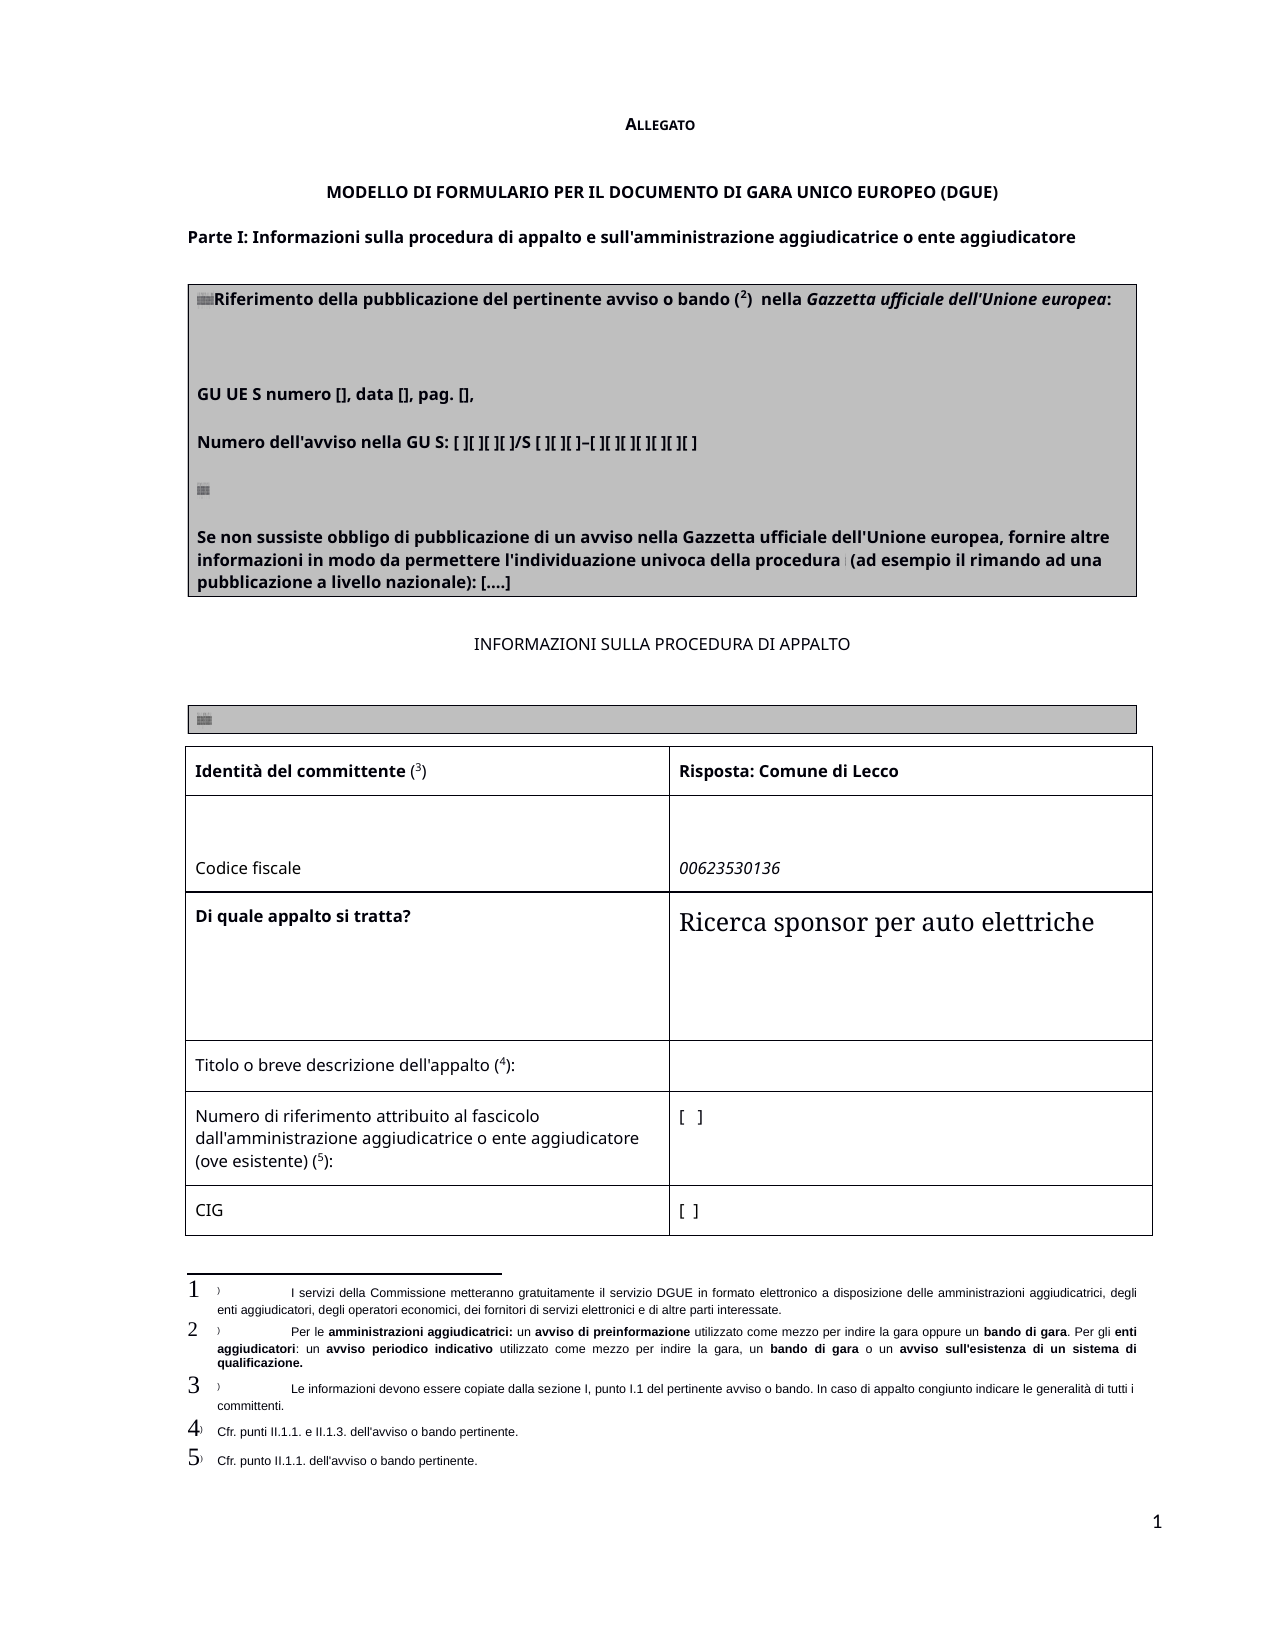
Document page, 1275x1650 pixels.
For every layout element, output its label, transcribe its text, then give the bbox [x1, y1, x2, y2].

table_cell Codice fiscale [186, 796, 669, 891]
subtitle Allegato [187, 112, 1137, 135]
table_cell 00623530136 [670, 796, 1152, 891]
text Se non sussiste obbligo di pubblicazione di un avviso nella Gazzetta ufficiale dell'Unione europea, fornire altre informazioni in modo da permettere l'individuazione univoca della procedura di appalto (ad esempio il rimando ad una pubblicazione a livello nazionale): [….] [189, 522, 1136, 596]
title Informazioni sulla procedura di appalto [187, 632, 1137, 655]
text Numero dell'avviso nella GU S: [ ][ ][ ][ ]/S [ ][ ][ ]–[ ][ ][ ][ ][ ][ ][ ] [189, 427, 1136, 453]
title Parte I: Informazioni sulla procedura di appalto e sull'amministrazione aggiudicatrice o ente aggiudicatore [187, 226, 1137, 249]
table_cell [670, 1041, 1152, 1091]
text Le informazioni richieste dalla parte I saranno acquisite automaticamente a condizione che per generare e compilare il DGUE sia utilizzato il servizio DGUE in formato elettronico. In caso contrario tali informazioni devono essere inserite dall'operatore economico. [189, 706, 1136, 733]
table_cell [ ] [670, 1092, 1152, 1185]
text Modello di formulario per il documento di gara unico europeo (DGUE) [187, 181, 1137, 203]
text GU UE S numero [], data [], pag. [], [189, 379, 1136, 405]
table_cell Titolo o breve descrizione dell'appalto (): [186, 1041, 669, 1091]
table_header Risposta: Comune di Lecco [670, 747, 1152, 795]
text Se non è pubblicato un avviso di indizione di gara nella GU UE, l'amministrazione aggiudicatrice o l'ente aggiudicatore deve compilare le informazioni in modo da permettere l'individuazione univoca della procedura di appalto: [189, 475, 1136, 501]
text ) Per le amministrazioni aggiudicatrici: un avviso di preinformazione utilizzato come mezzo per indire la gara oppure un bando di gara. Per gli enti aggiudicatori: un avviso periodico indicativo utilizzato come mezzo per indire la gara, un bando di gara o un avviso sull'esistenza di un sistema di qualificazione. [187, 1317, 1137, 1370]
table_header Identità del committente () [186, 747, 669, 795]
table_cell Di quale appalto si tratta? [186, 893, 669, 1040]
table_cell Ricerca sponsor per auto elettriche [670, 893, 1152, 1040]
table_cell Numero di riferimento attribuito al fascicolo dall'amministrazione aggiudicatrice o ente aggiudicatore (ove esistente) (): [186, 1092, 669, 1185]
table_cell CIG [186, 1186, 669, 1235]
text Per le procedure di appalto per le quali è stato pubblicato un avviso di indizione di gara nella Gazzetta ufficiale dell'Unione europea le informazioni richieste dalla parte I saranno acquisite automaticamente, a condizione che per generare e compilare il DGUE sia utilizzato il servizio DGUE elettronico (). Riferimento della pubblicazione del pertinente avviso o bando () nella Gazzetta ufficiale dell'Unione europea: [189, 285, 1136, 310]
table_cell [ ] [670, 1186, 1152, 1235]
text ) I servizi della Commissione metteranno gratuitamente il servizio DGUE in formato elettronico a disposizione delle amministrazioni aggiudicatrici, degli enti aggiudicatori, degli operatori economici, dei fornitori di servizi elettronici e di altre parti interessate. [187, 1274, 1137, 1317]
